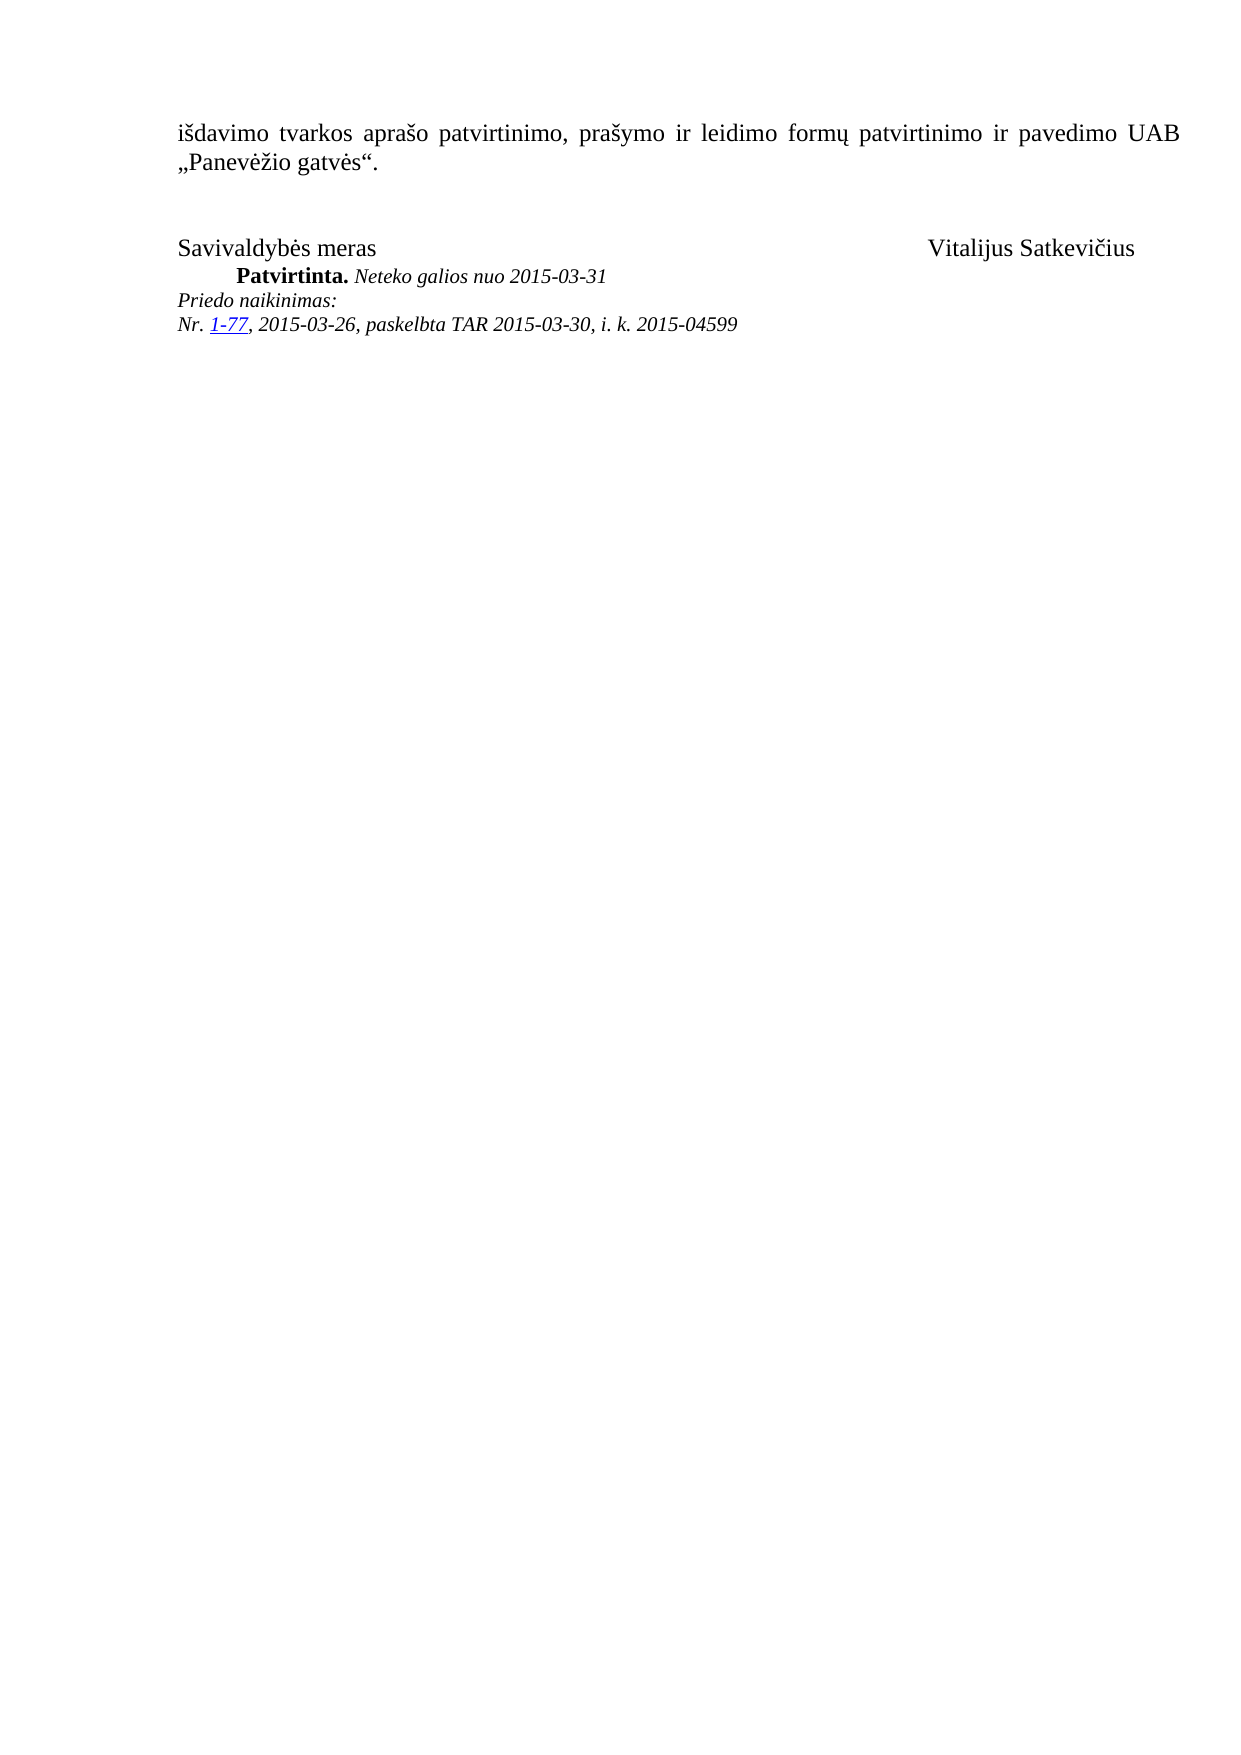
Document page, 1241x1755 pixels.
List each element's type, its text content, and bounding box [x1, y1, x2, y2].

text Patvirtinta. Neteko galios nuo 2015-03-31 [177, 262, 1181, 288]
text išdavimo tvarkos aprašo patvirtinimo, prašymo ir leidimo formų patvirtinimo ir pavedimo UAB „Panevėžio gatvės“. [177, 118, 1181, 176]
text Savivaldybės meras Vitalijus Satkevičius [177, 233, 1181, 262]
text Priedo naikinimas: [177, 288, 1181, 312]
text Nr. 1-77, 2015-03-26, paskelbta TAR 2015-03-30, i. k. 2015-04599 [177, 312, 1181, 336]
